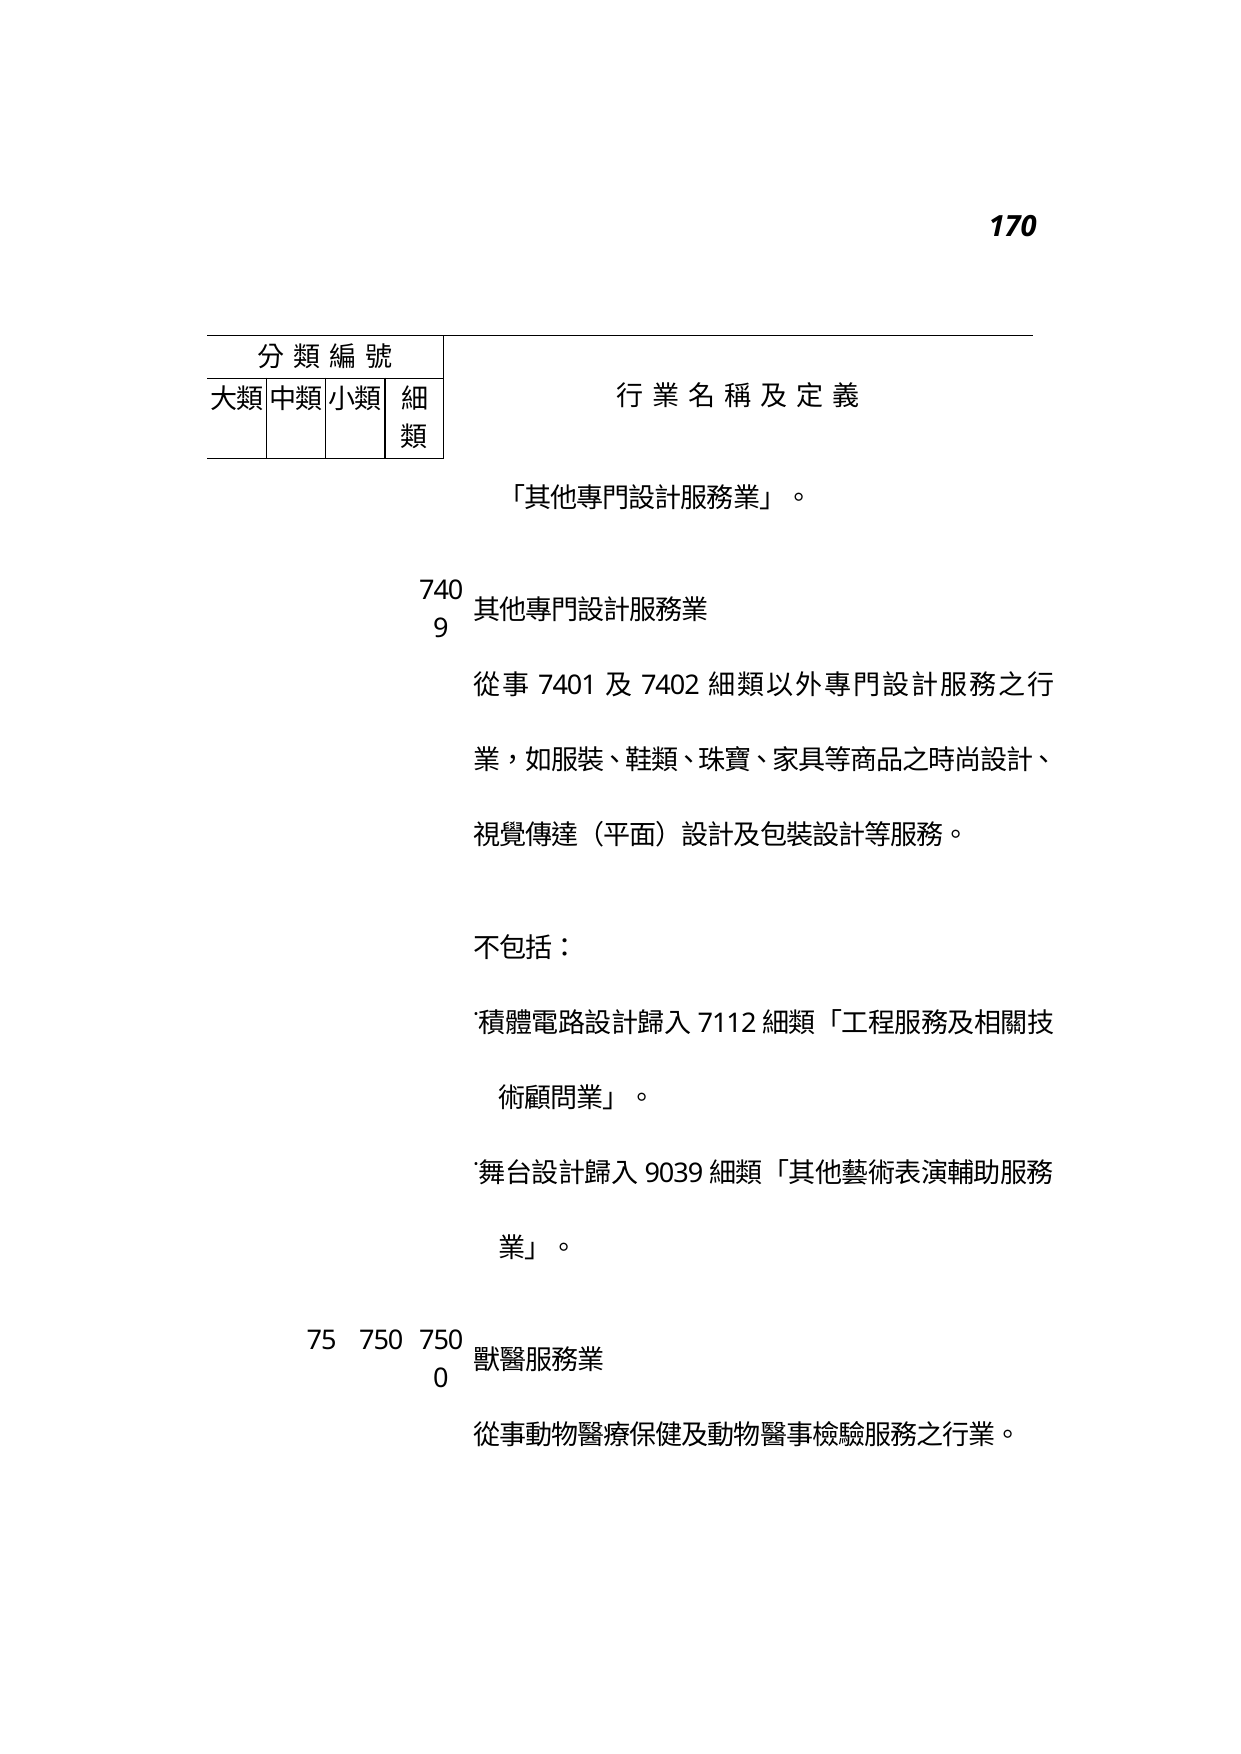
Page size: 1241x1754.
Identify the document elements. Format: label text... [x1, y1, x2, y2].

table_cell 「其他專門設計服務業」。 [470, 458, 1060, 570]
table_cell [412, 458, 470, 570]
table_header [1033, 335, 1060, 378]
table_cell 7500 [412, 1320, 470, 1508]
table_cell [293, 459, 351, 570]
table_cell [207, 1320, 233, 1508]
table_cell [351, 459, 412, 570]
table_cell 大類 [207, 379, 266, 458]
table_cell 細類 [386, 379, 443, 458]
table_cell [207, 459, 233, 570]
table_cell 獸醫服務業 從事動物醫療保健及動物醫事檢驗服務之行業。 [470, 1320, 1060, 1508]
table_cell [233, 459, 292, 570]
table_cell 750 [351, 1320, 412, 1508]
table_cell 中類 [267, 379, 325, 458]
table_header 行 業 名 稱 及 定 義 [444, 336, 1032, 458]
table_cell [1033, 378, 1060, 458]
table_cell [351, 570, 412, 1320]
table_cell 7409 [412, 570, 470, 1320]
table_cell [293, 570, 351, 1320]
table_cell 75 [293, 1320, 351, 1508]
table_header 分 類 編 號 [207, 336, 443, 378]
table_cell 小類 [326, 379, 384, 458]
table_cell [233, 570, 292, 1320]
table_cell [207, 570, 233, 1320]
table_cell [233, 1320, 292, 1508]
table_cell 其他專門設計服務業 從事7401及7402細類以外專門設計服務之行業，如服裝、鞋類、珠寶、家具等商品之時尚設計、視覺傳達（平面）設計及包裝設計等服務。 不包括： ˙積體電路設計歸入7112細類「工程服務及相關技術顧問業」。 ˙舞台設計歸入9039細類「其他藝術表演輔助服務業」。 [470, 570, 1060, 1320]
